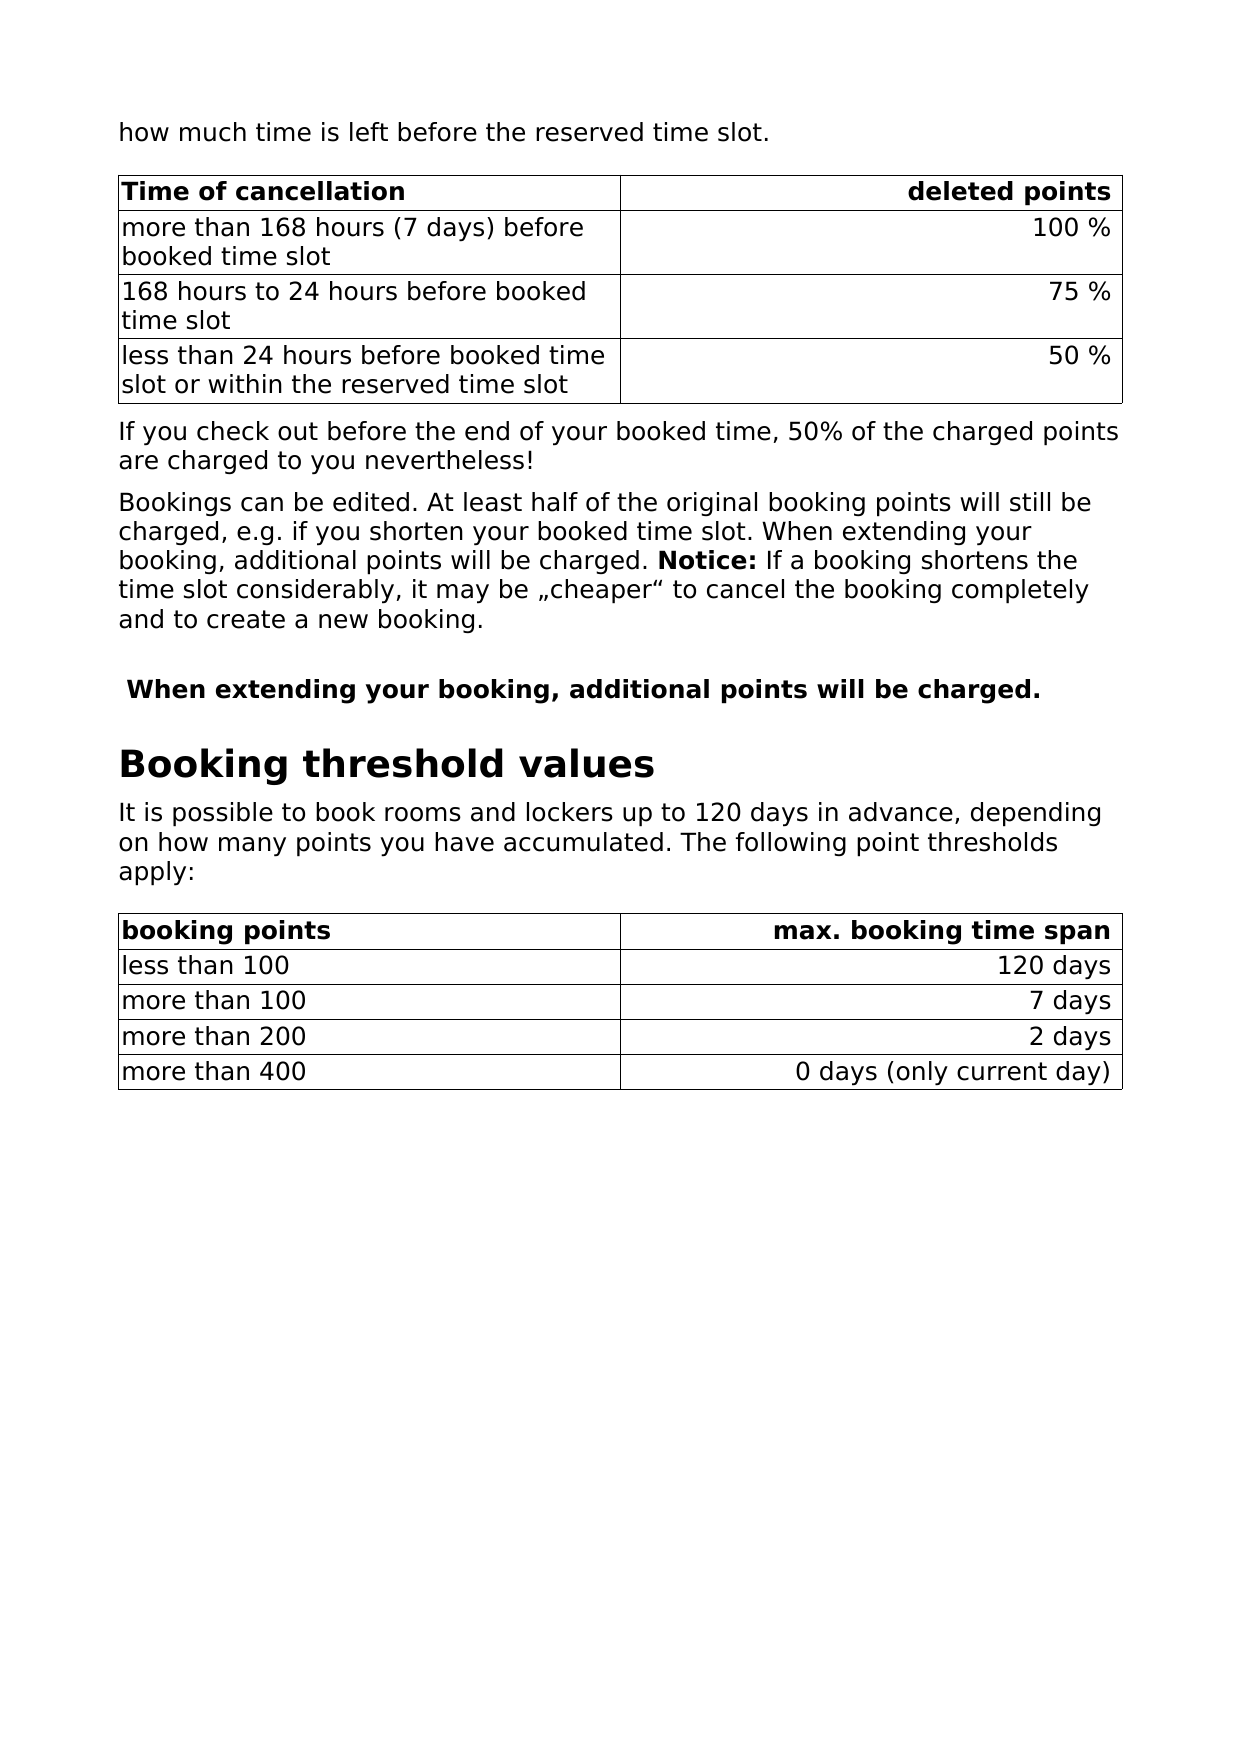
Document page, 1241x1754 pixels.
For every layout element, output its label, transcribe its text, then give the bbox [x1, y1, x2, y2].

text When extending your booking, additional points will be charged. [118, 647, 1122, 705]
table_cell 168 hours to 24 hours before booked time slot [119, 275, 620, 338]
text If you check out before the end of your booked time, 50% of the charged points are charged to you nevertheless! [118, 417, 1122, 476]
table_cell 75 % [621, 275, 1122, 338]
table_header booking points [119, 914, 620, 948]
table_cell more than 200 [119, 1020, 620, 1054]
table_cell 7 days [621, 985, 1122, 1019]
table_header deleted points [621, 176, 1122, 210]
table_cell more than 400 [119, 1055, 620, 1089]
table_cell less than 24 hours before booked time slot or within the reserved time slot [119, 339, 620, 402]
table_cell 50 % [621, 339, 1122, 402]
subtitle Booking threshold values [118, 742, 1122, 786]
text Bookings can be edited. At least half of the original booking points will still be charged, e.g. if you shorten your booked time slot. When extending your booking, additional points will be charged. Notice: If a booking shortens the time slot considerably, it may be „cheaper“ to cancel the booking completely and to create a new booking. [118, 488, 1122, 634]
text It is possible to book rooms and lockers up to 120 days in advance, depending on how many points you have accumulated. The following point thresholds apply: [118, 798, 1122, 886]
table_cell 100 % [621, 211, 1122, 274]
table_cell 2 days [621, 1020, 1122, 1054]
text how much time is left before the reserved time slot. [118, 118, 1122, 147]
table_header max. booking time span [621, 914, 1122, 948]
table_cell more than 100 [119, 985, 620, 1019]
table_header Time of cancellation [119, 176, 620, 210]
table_cell more than 168 hours (7 days) before booked time slot [119, 211, 620, 274]
table_cell less than 100 [119, 950, 620, 983]
table_cell 120 days [621, 950, 1122, 983]
table_cell 0 days (only current day) [621, 1055, 1122, 1089]
